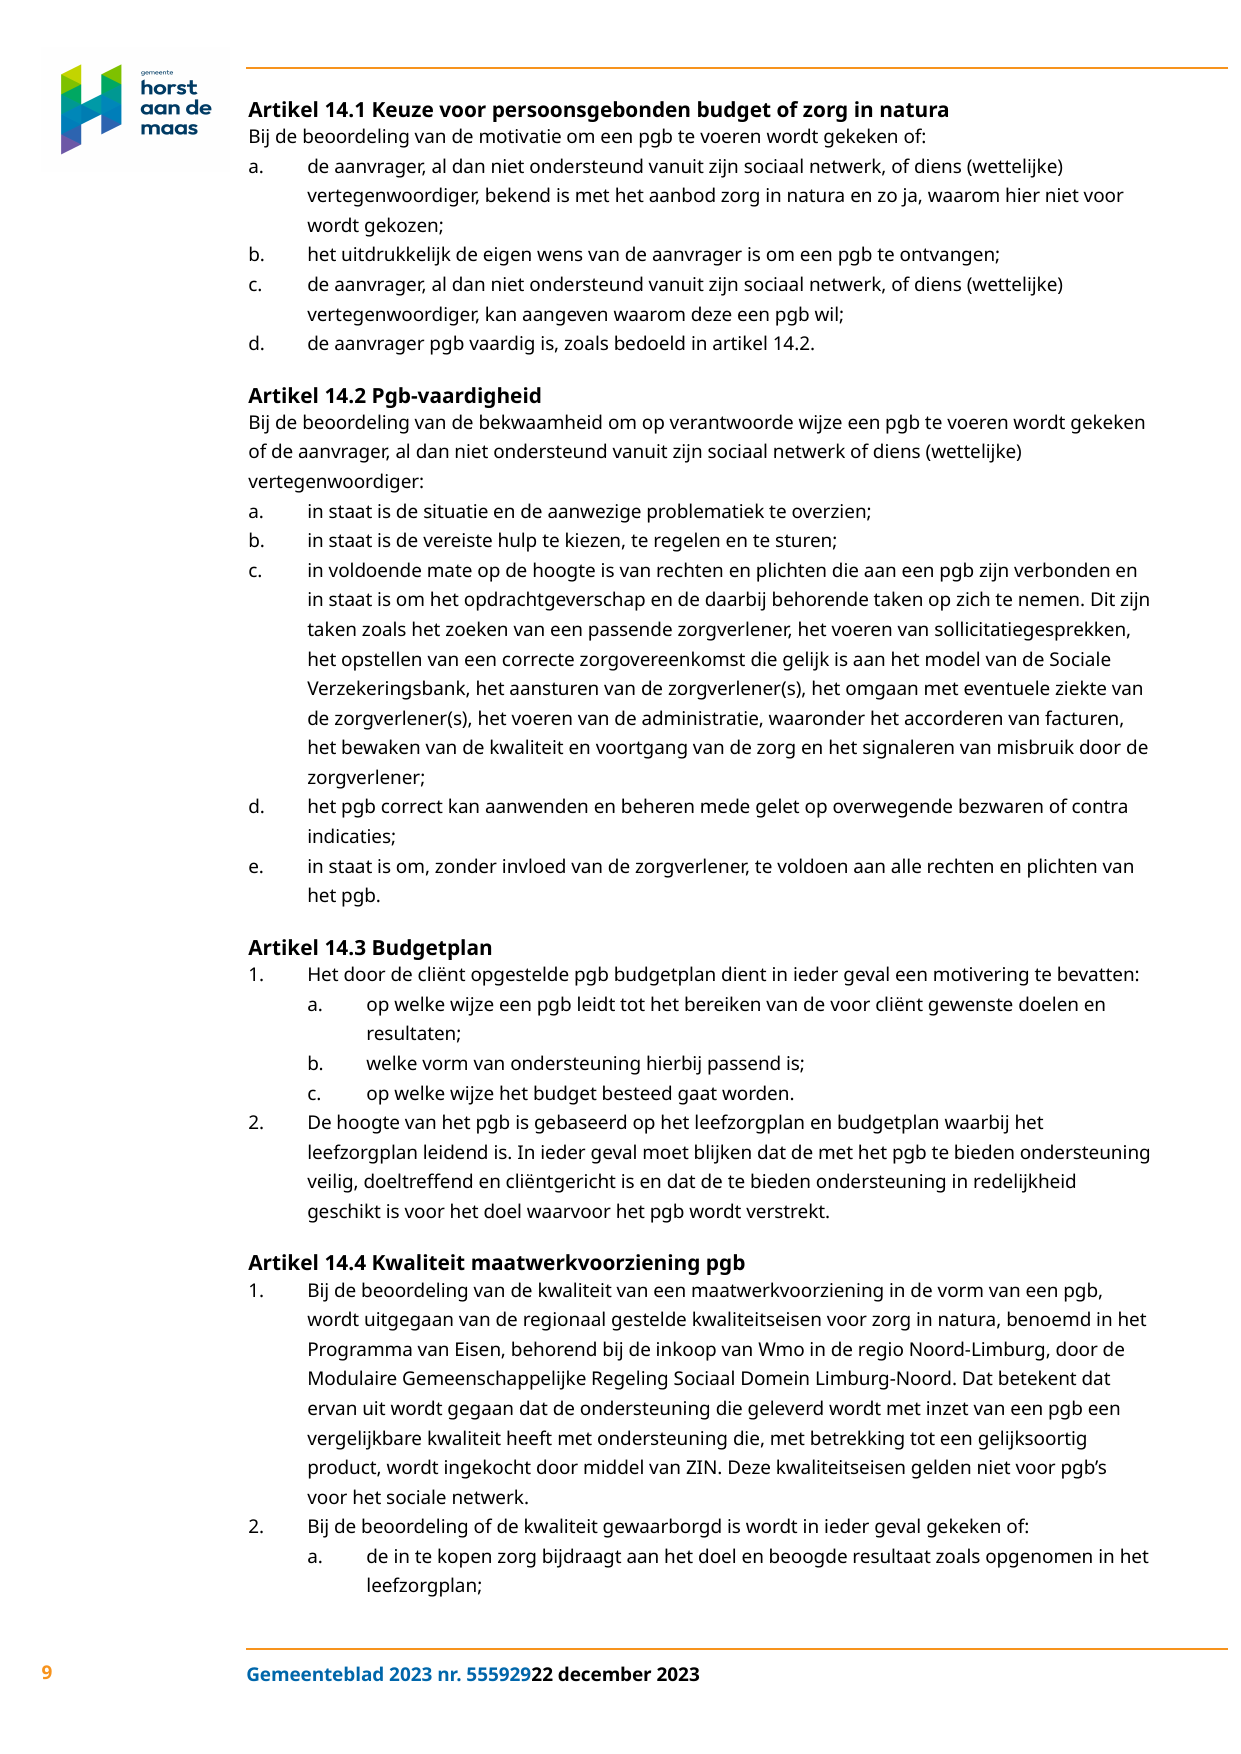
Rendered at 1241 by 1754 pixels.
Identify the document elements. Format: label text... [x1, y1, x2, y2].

list op welke wijze een pgb leidt tot het bereiken van de voor cliënt gewenste doelen en resultaten; [307, 991, 1152, 1046]
text Bij de beoordeling van de bekwaamheid om op verantwoorde wijze een pgb te voeren wordt gekeken of de aanvrager, al dan niet ondersteund vanuit zijn sociaal netwerk of diens (wettelijke) vertegenwoordiger: [248, 409, 1152, 494]
list het uitdrukkelijk de eigen wens van de aanvrager is om een pgb te ontvangen; [248, 242, 1152, 267]
list in voldoende mate op de hoogte is van rechten en plichten die aan een pgb zijn verbonden en in staat is om het opdrachtgeverschap en de daarbij behorende taken op zich te nemen. Dit zijn taken zoals het zoeken van een passende zorgverlener, het voeren van sollicitatiegesprekken, het opstellen van een correcte zorgovereenkomst die gelijk is aan het model van de Sociale Verzekeringsbank, het aansturen van de zorgverlener(s), het omgaan met eventuele ziekte van de zorgverlener(s), het voeren van de administratie, waaronder het accorderen van facturen, het bewaken van de kwaliteit en voortgang van de zorg en het signaleren van misbruik door de zorgverlener; [248, 557, 1152, 790]
list Bij de beoordeling of de kwaliteit gewaarborgd is wordt in ieder geval gekeken of: [248, 1513, 1152, 1539]
picture [41, 47, 231, 172]
list in staat is om, zonder invloed van de zorgverlener, te voldoen aan alle rechten en plichten van het pgb. [248, 853, 1152, 908]
list de in te kopen zorg bijdraagt aan het doel en beoogde resultaat zoals opgenomen in het leefzorgplan; [307, 1543, 1152, 1598]
list Bij de beoordeling van de kwaliteit van een maatwerkvoorziening in de vorm van een pgb, wordt uitgegaan van de regionaal gestelde kwaliteitseisen voor zorg in natura, benoemd in het Programma van Eisen, behorend bij de inkoop van Wmo in de regio Noord-Limburg, door de Modulaire Gemeenschappelijke Regeling Sociaal Domein Limburg-Noord. Dat betekent dat ervan uit wordt gegaan dat de ondersteuning die geleverd wordt met inzet van een pgb een vergelijkbare kwaliteit heeft met ondersteuning die, met betrekking tot een gelijksoortig product, wordt ingekocht door middel van ZIN. Deze kwaliteitseisen gelden niet voor pgb’s voor het sociale netwerk. [248, 1277, 1152, 1510]
text Artikel 14.4 Kwaliteit maatwerkvoorziening pgb [248, 1248, 1152, 1277]
list de aanvrager pgb vaardig is, zoals bedoeld in artikel 14.2. [248, 330, 1152, 356]
list de aanvrager, al dan niet ondersteund vanuit zijn sociaal netwerk, of diens (wettelijke) vertegenwoordiger, kan aangeven waarom deze een pgb wil; [248, 271, 1152, 326]
text Bij de beoordeling van de motivatie om een pgb te voeren wordt gekeken of: [248, 123, 1152, 149]
text Artikel 14.3 Budgetplan [248, 933, 1152, 961]
list in staat is de situatie en de aanwezige problematiek te overzien; [248, 498, 1152, 524]
list de aanvrager, al dan niet ondersteund vanuit zijn sociaal netwerk, of diens (wettelijke) vertegenwoordiger, bekend is met het aanbod zorg in natura en zo ja, waarom hier niet voor wordt gekozen; [248, 153, 1152, 238]
text Artikel 14.2 Pgb-vaardigheid [248, 381, 1152, 409]
text Artikel 14.1 Keuze voor persoonsgebonden budget of zorg in natura [248, 95, 1152, 123]
list in staat is de vereiste hulp te kiezen, te regelen en te sturen; [248, 527, 1152, 553]
list welke vorm van ondersteuning hierbij passend is; [307, 1050, 1152, 1076]
list op welke wijze het budget besteed gaat worden. [307, 1080, 1152, 1105]
list Het door de cliënt opgestelde pgb budgetplan dient in ieder geval een motivering te bevatten: [248, 961, 1152, 987]
list De hoogte van het pgb is gebaseerd op het leefzorgplan en budgetplan waarbij het leefzorgplan leidend is. In ieder geval moet blijken dat de met het pgb te bieden ondersteuning veilig, doeltreffend en cliëntgericht is en dat de te bieden ondersteuning in redelijkheid geschikt is voor het doel waarvoor het pgb wordt verstrekt. [248, 1109, 1152, 1224]
list het pgb correct kan aanwenden en beheren mede gelet op overwegende bezwaren of contra indicaties; [248, 794, 1152, 849]
